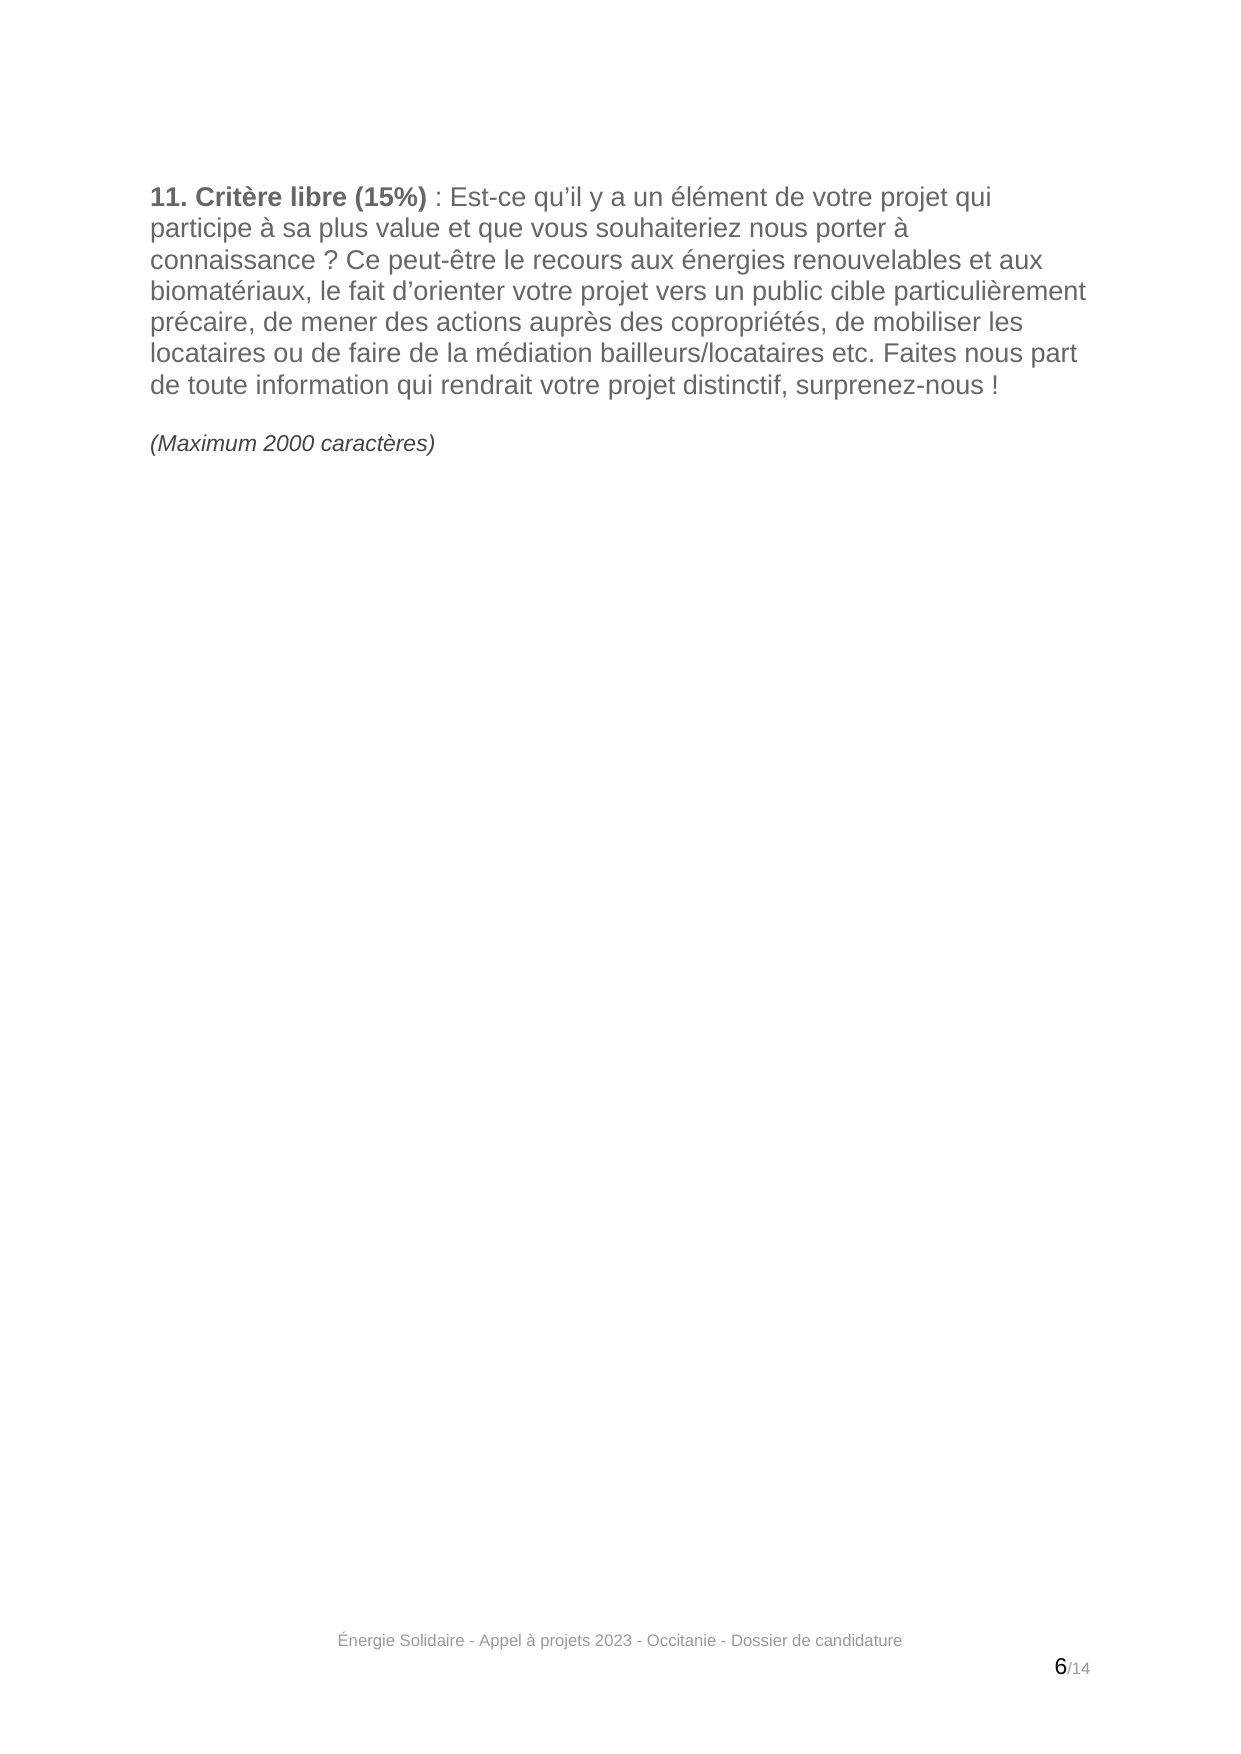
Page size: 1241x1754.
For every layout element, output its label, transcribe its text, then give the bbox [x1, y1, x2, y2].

subtitle 11. Critère libre (15%) : Est-ce qu’il y a un élément de votre projet qui participe à sa plus value et que vous souhaiteriez nous porter à connaissance ? Ce peut-être le recours aux énergies renouvelables et aux biomatériaux, le fait d’orienter votre projet vers un public cible particulièrement précaire, de mener des actions auprès des copropriétés, de mobiliser les locataires ou de faire de la médiation bailleurs/locataires etc. Faites nous part de toute information qui rendrait votre projet distinctif, surprenez-nous ! [150, 181, 1090, 400]
text (Maximum 2000 caractères) [150, 430, 1090, 457]
